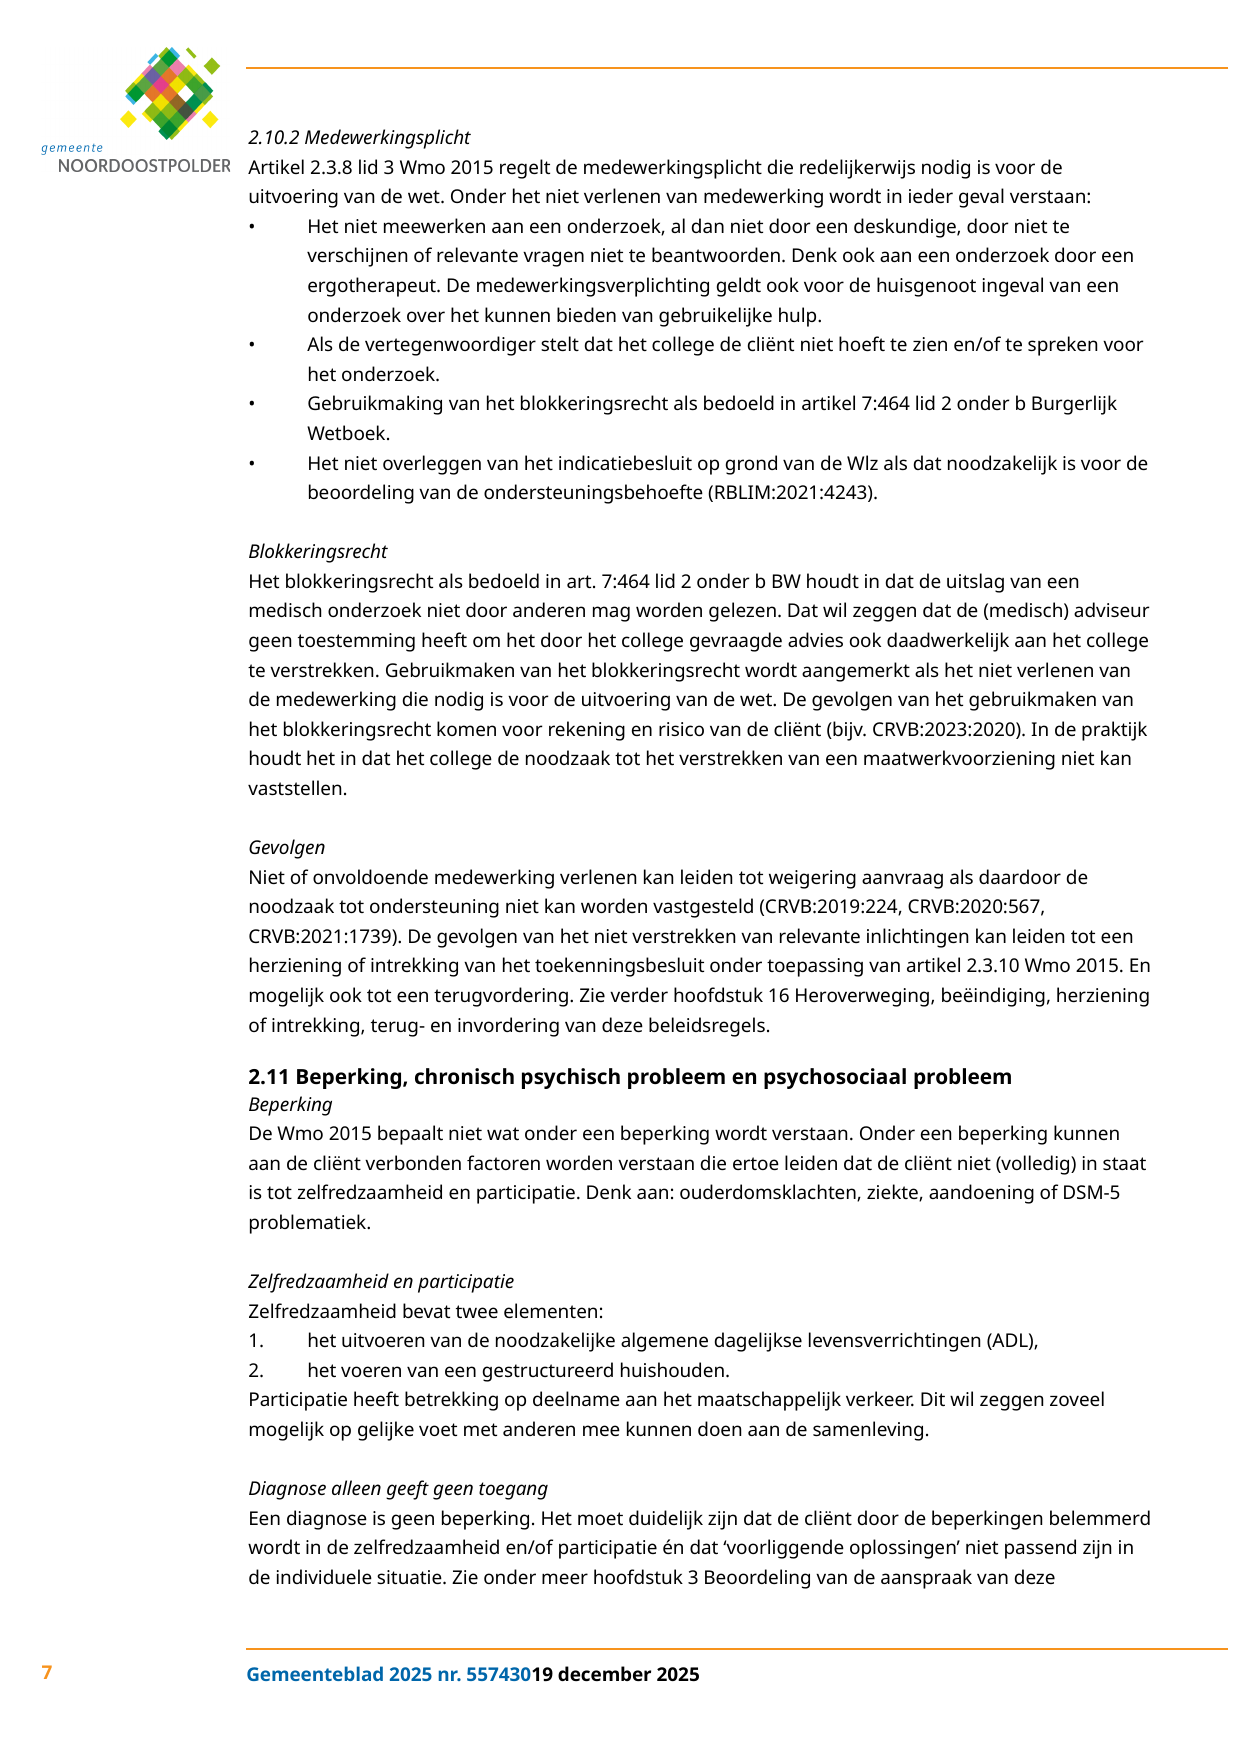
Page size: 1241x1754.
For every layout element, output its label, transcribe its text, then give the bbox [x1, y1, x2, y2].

text Een diagnose is geen beperking. Het moet duidelijk zijn dat de cliënt door de beperkingen belemmerd wordt in de zelfredzaamheid en/of participatie én dat ‘voorliggende oplossingen’ niet passend zijn in de individuele situatie. Zie onder meer hoofdstuk 3 Beoordeling van de aanspraak van deze [248, 1505, 1152, 1590]
text Het blokkeringsrecht als bedoeld in art. 7:464 lid 2 onder b BW houdt in dat de uitslag van een medisch onderzoek niet door anderen mag worden gelezen. Dat wil zeggen dat de (medisch) adviseur geen toestemming heeft om het door het college gevraagde advies ook daadwerkelijk aan het college te verstrekken. Gebruikmaken van het blokkeringsrecht wordt aangemerkt als het niet verlenen van de medewerking die nodig is voor de uitvoering van de wet. De gevolgen van het gebruikmaken van het blokkeringsrecht komen voor rekening en risico van de cliënt (bijv. CRVB:2023:2020). In de praktijk houdt het in dat het college de noodzaak tot het verstrekken van een maatwerkvoorziening niet kan vaststellen. [248, 568, 1152, 801]
text Diagnose alleen geeft geen toegang [248, 1475, 1152, 1501]
text Gevolgen [248, 834, 1152, 860]
list Het niet overleggen van het indicatiebesluit op grond van de Wlz als dat noodzakelijk is voor de beoordeling van de ondersteuningsbehoefte (RBLIM:2021:4243). [248, 450, 1152, 505]
picture [41, 47, 231, 172]
text Zelfredzaamheid en participatie [248, 1268, 1152, 1294]
text 2.11 Beperking, chronisch psychisch probleem en psychosociaal probleem [248, 1062, 1152, 1091]
text Niet of onvoldoende medewerking verlenen kan leiden tot weigering aanvraag als daardoor de noodzaak tot ondersteuning niet kan worden vastgesteld (CRVB:2019:224, CRVB:2020:567, CRVB:2021:1739). De gevolgen van het niet verstrekken van relevante inlichtingen kan leiden tot een herziening of intrekking van het toekenningsbesluit onder toepassing van artikel 2.3.10 Wmo 2015. En mogelijk ook tot een terugvordering. Zie verder hoofdstuk 16 Heroverweging, beëindiging, herziening of intrekking, terug- en invordering van deze beleidsregels. [248, 864, 1152, 1038]
list Gebruikmaking van het blokkeringsrecht als bedoeld in artikel 7:464 lid 2 onder b Burgerlijk Wetboek. [248, 391, 1152, 446]
list het uitvoeren van de noodzakelijke algemene dagelijkse levensverrichtingen (ADL), [248, 1327, 1152, 1353]
text Blokkeringsrecht [248, 538, 1152, 564]
list het voeren van een gestructureerd huishouden. [248, 1357, 1152, 1383]
text Zelfredzaamheid bevat twee elementen: [248, 1298, 1152, 1323]
text Participatie heeft betrekking op deelname aan het maatschappelijk verkeer. Dit wil zeggen zoveel mogelijk op gelijke voet met anderen mee kunnen doen aan de samenleving. [248, 1387, 1152, 1442]
text De Wmo 2015 bepaalt niet wat onder een beperking wordt verstaan. Onder een beperking kunnen aan de cliënt verbonden factoren worden verstaan die ertoe leiden dat de cliënt niet (volledig) in staat is tot zelfredzaamheid en participatie. Denk aan: ouderdomsklachten, ziekte, aandoening of DSM-5 problematiek. [248, 1120, 1152, 1235]
text Beperking [248, 1091, 1152, 1116]
text 2.10.2 Medewerkingsplicht [248, 124, 1152, 150]
list Het niet meewerken aan een onderzoek, al dan niet door een deskundige, door niet te verschijnen of relevante vragen niet te beantwoorden. Denk ook aan een onderzoek door een ergotherapeut. De medewerkingsverplichting geldt ook voor de huisgenoot ingeval van een onderzoek over het kunnen bieden van gebruikelijke hulp. [248, 213, 1152, 328]
list Als de vertegenwoordiger stelt dat het college de cliënt niet hoeft te zien en/of te spreken voor het onderzoek. [248, 331, 1152, 387]
text Artikel 2.3.8 lid 3 Wmo 2015 regelt de medewerkingsplicht die redelijkerwijs nodig is voor de uitvoering van de wet. Onder het niet verlenen van medewerking wordt in ieder geval verstaan: [248, 154, 1152, 209]
